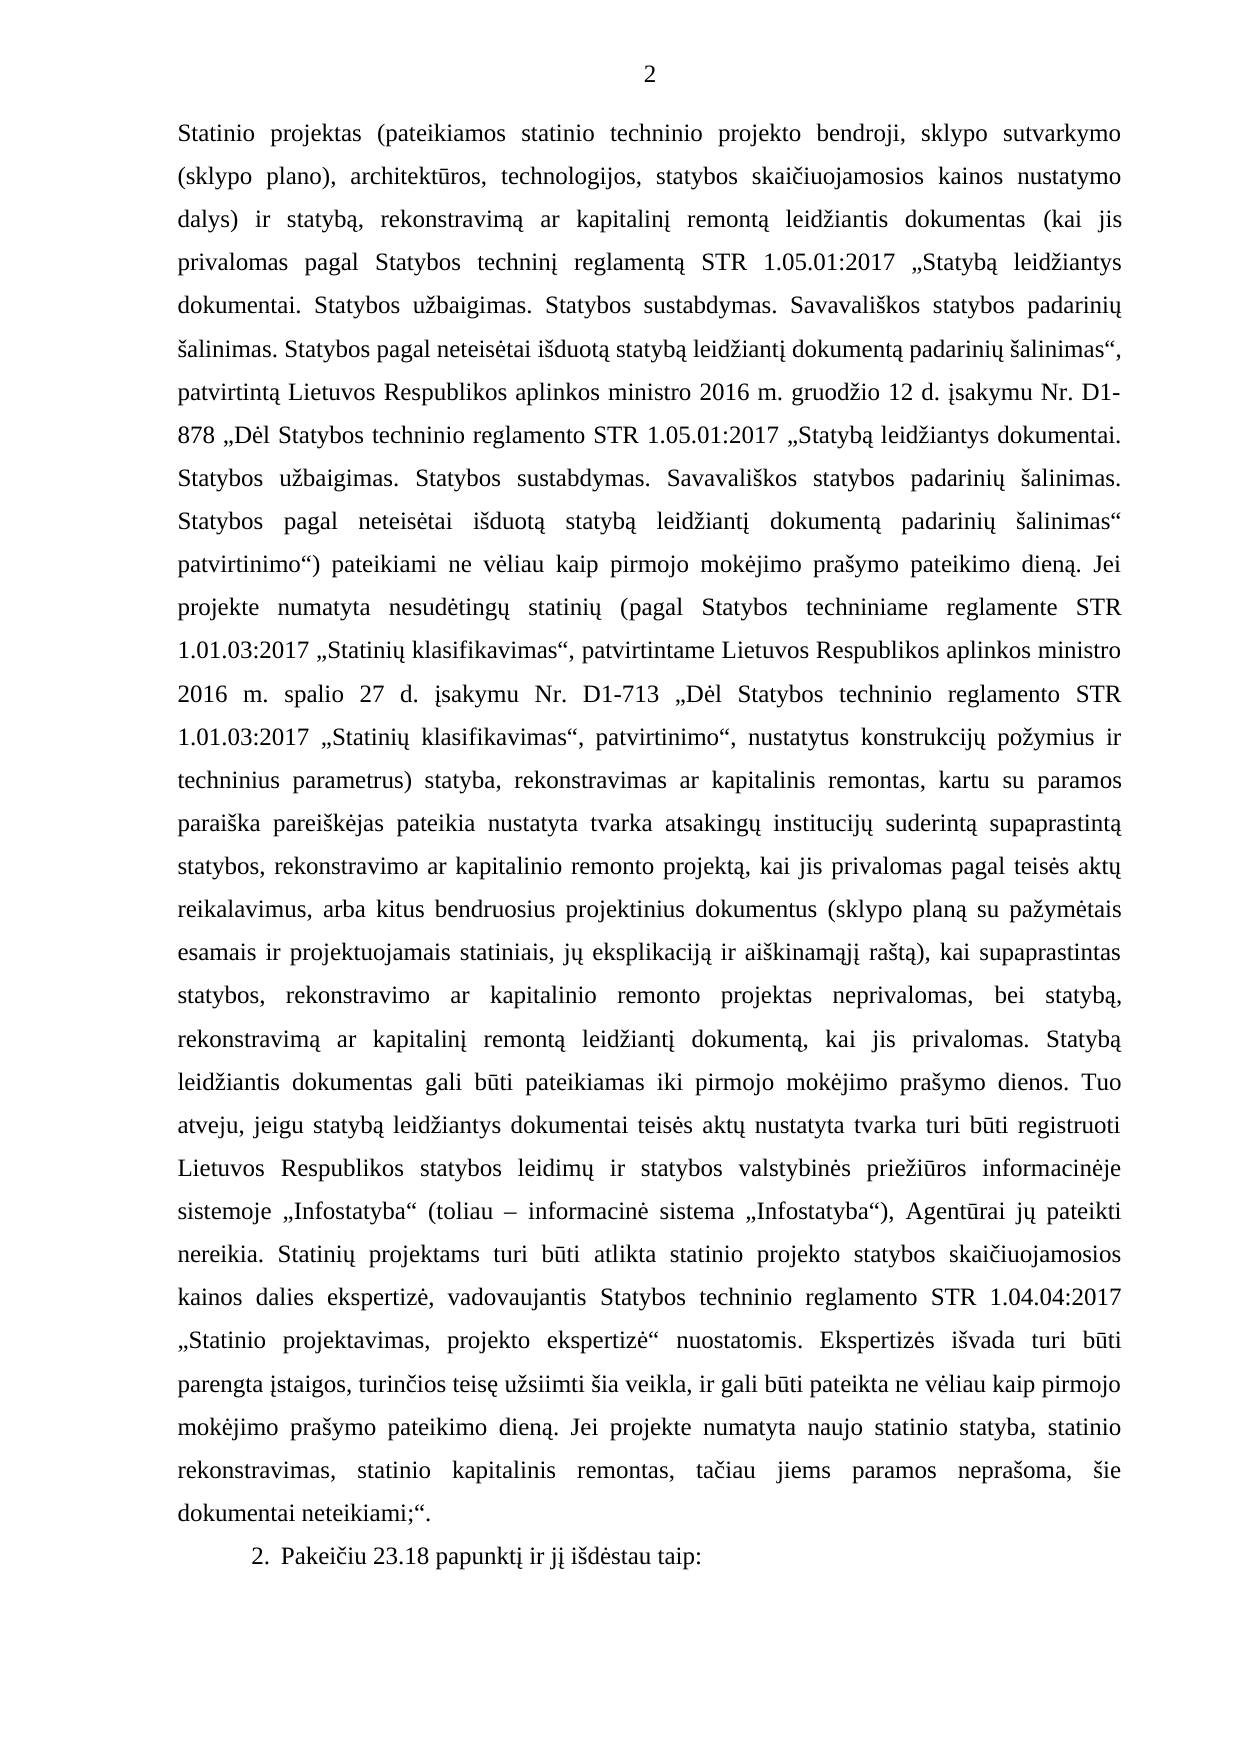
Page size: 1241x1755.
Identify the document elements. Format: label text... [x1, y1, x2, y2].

text 2. Pakeičiu 23.18 papunktį ir jį išdėstau taip: [177, 1541, 1122, 1570]
text Statinio projektas (pateikiamos statinio techninio projekto bendroji, sklypo sutvarkymo (sklypo plano), architektūros, technologijos, statybos skaičiuojamosios kainos nustatymo dalys) ir statybą, rekonstravimą ar kapitalinį remontą leidžiantis dokumentas (kai jis privalomas pagal Statybos techninį reglamentą STR 1.05.01:2017 „Statybą leidžiantys dokumentai. Statybos užbaigimas. Statybos sustabdymas. Savavališkos statybos padarinių šalinimas. Statybos pagal neteisėtai išduotą statybą leidžiantį dokumentą padarinių šalinimas“, patvirtintą Lietuvos Respublikos aplinkos ministro 2016 m. gruodžio 12 d. įsakymu Nr. D1-878 „Dėl Statybos techninio reglamento STR 1.05.01:2017 „Statybą leidžiantys dokumentai. Statybos užbaigimas. Statybos sustabdymas. Savavališkos statybos padarinių šalinimas. Statybos pagal neteisėtai išduotą statybą leidžiantį dokumentą padarinių šalinimas“ patvirtinimo“) pateikiami ne vėliau kaip pirmojo mokėjimo prašymo pateikimo dieną. Jei projekte numatyta nesudėtingų statinių (pagal Statybos techniniame reglamente STR 1.01.03:2017 „Statinių klasifikavimas“, patvirtintame Lietuvos Respublikos aplinkos ministro 2016 m. spalio 27 d. įsakymu Nr. D1-713 „Dėl Statybos techninio reglamento STR 1.01.03:2017 „Statinių klasifikavimas“, patvirtinimo“, nustatytus konstrukcijų požymius ir techninius parametrus) statyba, rekonstravimas ar kapitalinis remontas, kartu su paramos paraiška pareiškėjas pateikia nustatyta tvarka atsakingų institucijų suderintą supaprastintą statybos, rekonstravimo ar kapitalinio remonto projektą, kai jis privalomas pagal teisės aktų reikalavimus, arba kitus bendruosius projektinius dokumentus (sklypo planą su pažymėtais esamais ir projektuojamais statiniais, jų eksplikaciją ir aiškinamąjį raštą), kai supaprastintas statybos, rekonstravimo ar kapitalinio remonto projektas neprivalomas, bei statybą, rekonstravimą ar kapitalinį remontą leidžiantį dokumentą, kai jis privalomas. Statybą leidžiantis dokumentas gali būti pateikiamas iki pirmojo mokėjimo prašymo dienos. Tuo atveju, jeigu statybą leidžiantys dokumentai teisės aktų nustatyta tvarka turi būti registruoti Lietuvos Respublikos statybos leidimų ir statybos valstybinės priežiūros informacinėje sistemoje „Infostatyba“ (toliau – informacinė sistema „Infostatyba“), Agentūrai jų pateikti nereikia. Statinių projektams turi būti atlikta statinio projekto statybos skaičiuojamosios kainos dalies ekspertizė, vadovaujantis Statybos techninio reglamento STR 1.04.04:2017 „Statinio projektavimas, projekto ekspertizė“ nuostatomis. Ekspertizės išvada turi būti parengta įstaigos, turinčios teisę užsiimti šia veikla, ir gali būti pateikta ne vėliau kaip pirmojo mokėjimo prašymo pateikimo dieną. Jei projekte numatyta naujo statinio statyba, statinio rekonstravimas, statinio kapitalinis remontas, tačiau jiems paramos neprašoma, šie dokumentai neteikiami;“. [177, 118, 1122, 1527]
